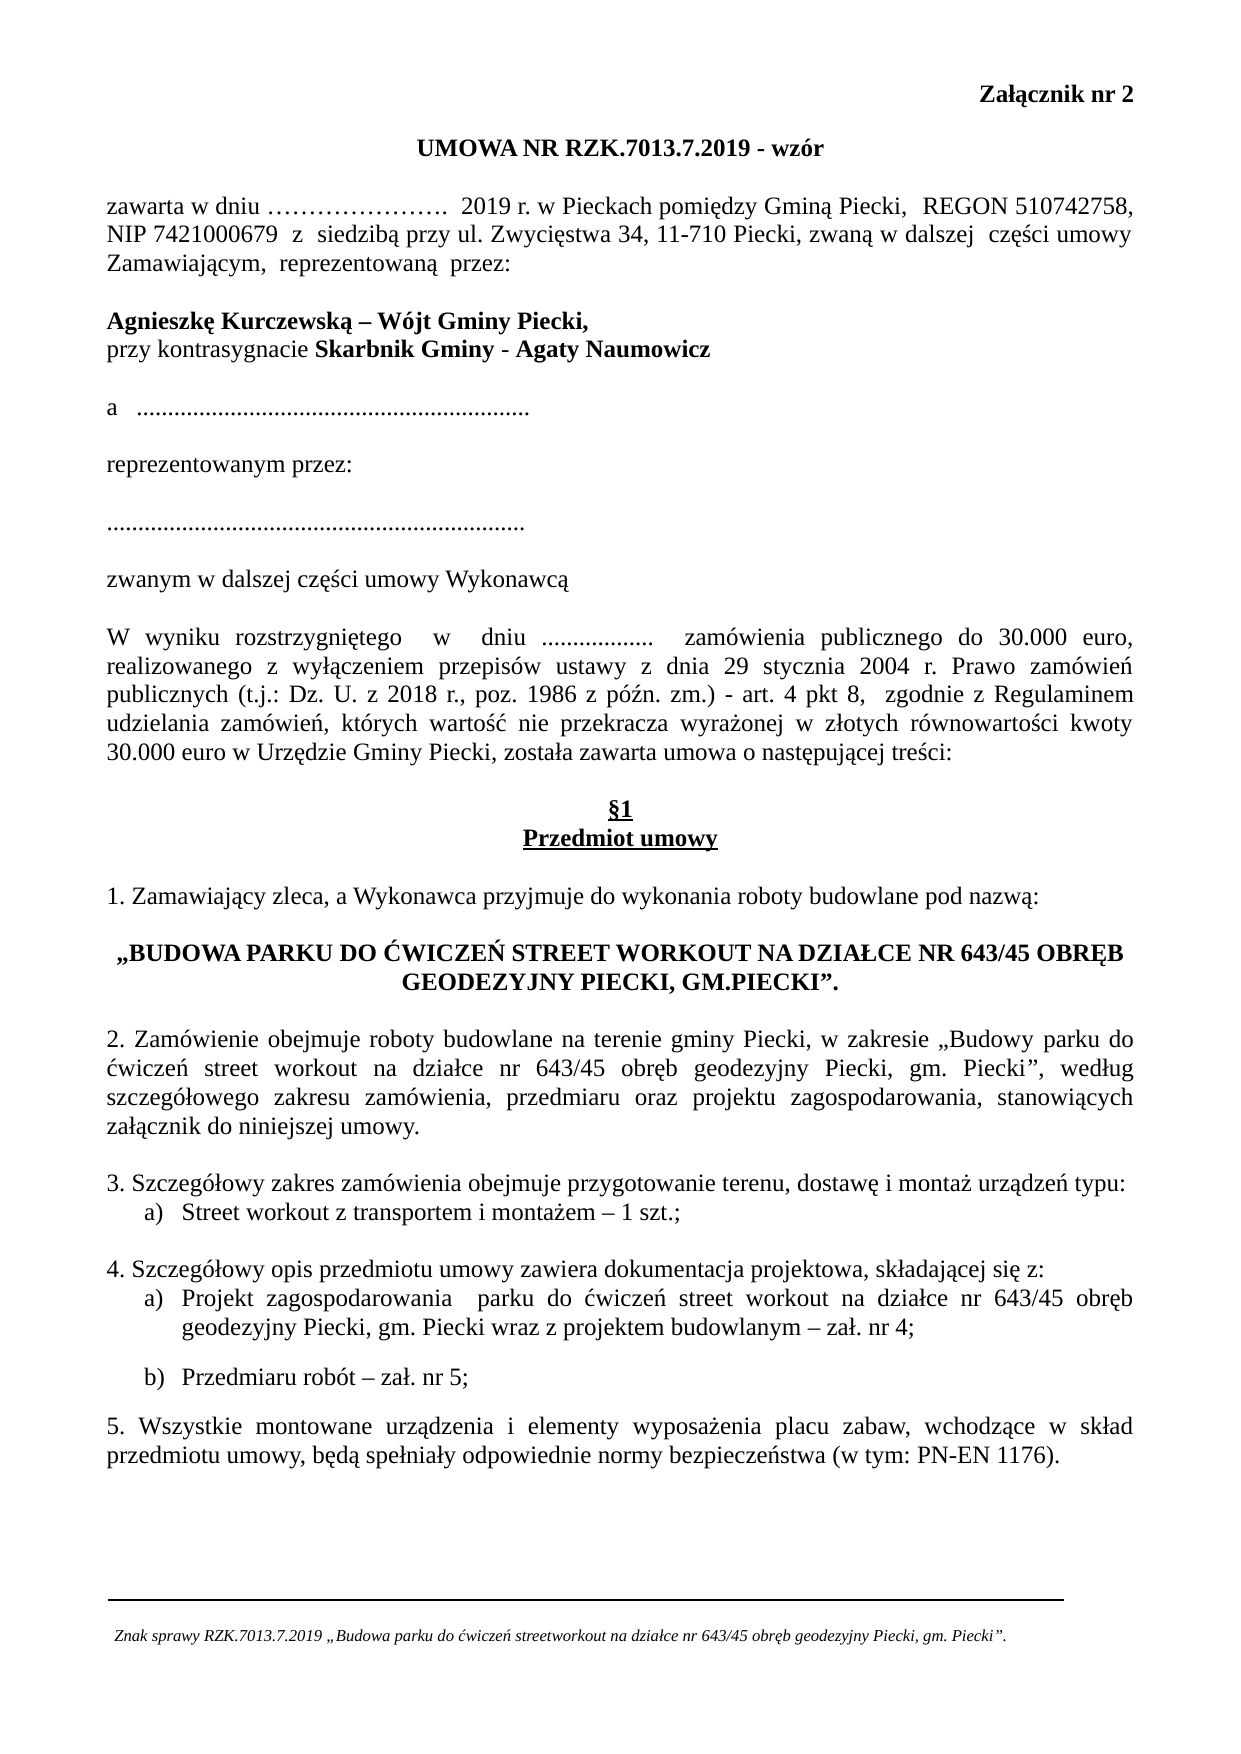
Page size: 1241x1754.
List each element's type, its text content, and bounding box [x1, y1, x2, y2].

text Załącznik nr 2 [106, 79, 1134, 108]
text W wyniku rozstrzygniętego w dniu .................. zamówienia publicznego do 30.000 euro, realizowanego z wyłączeniem przepisów ustawy z dnia 29 stycznia 2004 r. Prawo zamówień publicznych (t.j.: Dz. U. z 2018 r., poz. 1986 z późn. zm.) - art. 4 pkt 8, zgodnie z Regulaminem udzielania zamówień, których wartość nie przekracza wyrażonej w złotych równowartości kwoty 30.000 euro w Urzędzie Gminy Piecki, została zawarta umowa o następującej treści: [106, 622, 1134, 766]
text 5. Wszystkie montowane urządzenia i elementy wyposażenia placu zabaw, wchodzące w skład przedmiotu umowy, będą spełniały odpowiednie normy bezpieczeństwa (w tym: PN-EN 1176). [106, 1411, 1134, 1469]
text §1 [106, 794, 1134, 823]
text 3. Szczegółowy zakres zamówienia obejmuje przygotowanie terenu, dostawę i montaż urządzeń typu: [106, 1168, 1134, 1197]
list Przedmiaru robót – zał. nr 5; [144, 1362, 1134, 1390]
text Przedmiot umowy [106, 823, 1134, 852]
text 2. Zamówienie obejmuje roboty budowlane na terenie gminy Piecki, w zakresie „Budowy parku do ćwiczeń street workout na działce nr 643/45 obręb geodezyjny Piecki, gm. Piecki”, według szczegółowego zakresu zamówienia, przedmiaru oraz projektu zagospodarowania, stanowiących załącznik do niniejszej umowy. [106, 1024, 1134, 1139]
text Agnieszkę Kurczewską – Wójt Gminy Piecki, [106, 306, 1134, 334]
text „BUDOWA PARKU DO ĆWICZEŃ STREET WORKOUT NA DZIAŁCE NR 643/45 OBRĘB GEODEZYJNY PIECKI, GM.PIECKI”. [106, 938, 1134, 996]
text a ............................................................... [106, 392, 1134, 421]
text zawarta w dniu …………………. 2019 r. w Pieckach pomiędzy Gminą Piecki, REGON 510742758, NIP 7421000679 z siedzibą przy ul. Zwycięstwa 34, 11-710 Piecki, zwaną w dalszej części umowy Zamawiającym, reprezentowaną przez: [106, 191, 1134, 277]
text zwanym w dalszej części umowy Wykonawcą [106, 564, 1134, 593]
text przy kontrasygnacie Skarbnik Gminy - Agaty Naumowicz [106, 334, 1134, 363]
text 1. Zamawiający zleca, a Wykonawca przyjmuje do wykonania roboty budowlane pod nazwą: [106, 881, 1134, 909]
list Street workout z transportem i montażem – 1 szt.; [144, 1197, 1134, 1226]
text 4. Szczegółowy opis przedmiotu umowy zawiera dokumentacja projektowa, składającej się z: [106, 1254, 1134, 1283]
list Projekt zagospodarowania parku do ćwiczeń street workout na działce nr 643/45 obręb geodezyjny Piecki, gm. Piecki wraz z projektem budowlanym – zał. nr 4; [144, 1283, 1134, 1341]
text reprezentowanym przez: [106, 449, 1134, 478]
text UMOWA NR RZK.7013.7.2019 - wzór [106, 133, 1134, 162]
text ................................................................... [106, 507, 1134, 536]
